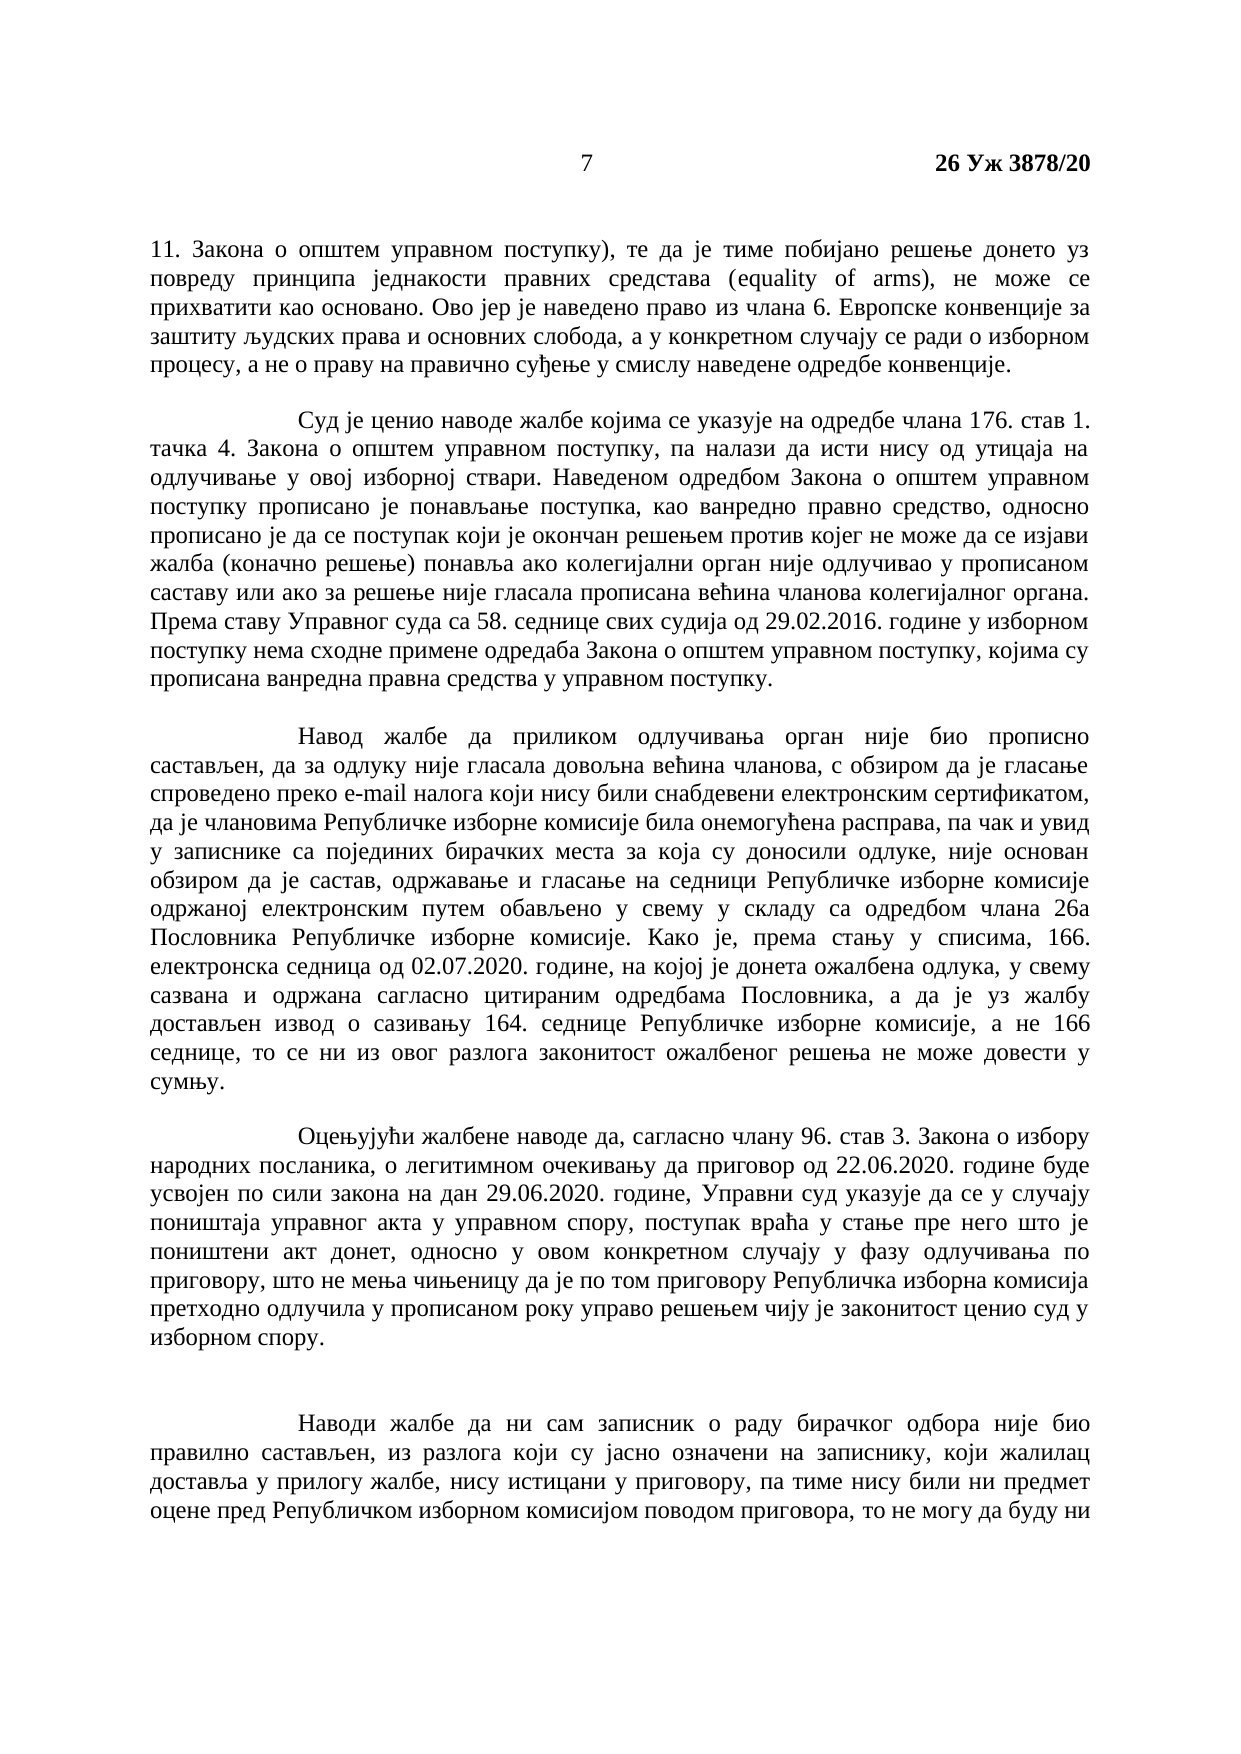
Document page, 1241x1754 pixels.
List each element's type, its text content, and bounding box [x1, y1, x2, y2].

text 11. Закона о општем управном поступку), те да је тиме побијано решење донето уз повреду принципа једнакости правних средстава (equality of arms), не може се прихватити као основано. Ово јер је наведено право из члана 6. Европске конвенције за заштиту људских права и основних слобода, а у конкретном случају се ради о изборном процесу, а не о праву на правично суђење у смислу наведене одредбе конвенције. [150, 234, 1091, 378]
text Навод жалбе да приликом одлучивања орган није био прописно састављен, да за одлуку није гласала довољна већина чланова, с обзиром да је гласање спроведено преко e-mail налога који нису били снабдевени електронским сертификатом, да је члановима Републичке изборне комисије била онемогућена расправа, па чак и увид у записнике са појединих бирачких места за која су доносили одлуке, није основан обзиром да је састав, одржавање и гласање на седници Републичке изборне комисије одржаној електронским путем обављено у свему у складу са одредбом члана 26а Пословника Републичке изборне комисије. Како је, према стању у списима, 166. електронска седница од 02.07.2020. године, на којој је донета ожалбена одлука, у свему сазвана и одржана сагласно цитираним одредбама Пословника, а да је уз жалбу достављен извод о сазивању 164. седнице Републичке изборне комисије, а не 166 седнице, то се ни из овог разлога законитост ожалбеног решења не може довести у сумњу. [150, 721, 1091, 1095]
text Суд је ценио наводе жалбе којима се указује на одредбе члана 176. став 1. тачка 4. Закона о општем управном поступку, па налази да исти нису од утицаја на одлучивање у овој изборној ствари. Наведеном одредбом Закона о општем управном поступку прописано је понављање поступка, као ванредно правно средство, односно прописано је да се поступак који је окончан решењем против којег не може да се изјави жалба (коначно решење) понавља ако колегијални орган није одлучивао у прописаном саставу или ако за решење није гласала прописана већина чланова колегијалног органа. Према ставу Управног суда са 58. седнице свих судија од 29.02.2016. године у изборном поступку нема сходне примене одредаба Закона о општем управном поступку, којима су прописана ванредна правна средства у управном поступку. [150, 405, 1091, 692]
text Наводи жалбе да ни сам записник о раду бирачког одбора није био правилно састављен, из разлога који су јасно означени на записнику, који жалилац доставља у прилогу жалбе, нису истицани у приговору, па тиме нису били ни предмет оцене пред Републичком изборном комисијом поводом приговора, то не могу да буду ни [150, 1408, 1091, 1523]
text Оцењујући жалбене наводе да, сагласно члану 96. став 3. Закона о избору народних посланика, о легитимном очекивању да приговор од 22.06.2020. године буде усвојен по сили закона на дан 29.06.2020. године, Управни суд указује да се у случају поништаја управног акта у управном спору, поступак враћа у стање пре него што је поништени акт донет, односно у овом конкретном случају у фазу одлучивања по приговору, што не мења чињеницу да је по том приговору Републичка изборна комисија претходно одлучила у прописаном року управо решењем чију је законитост ценио суд у изборном спору. [150, 1121, 1091, 1351]
